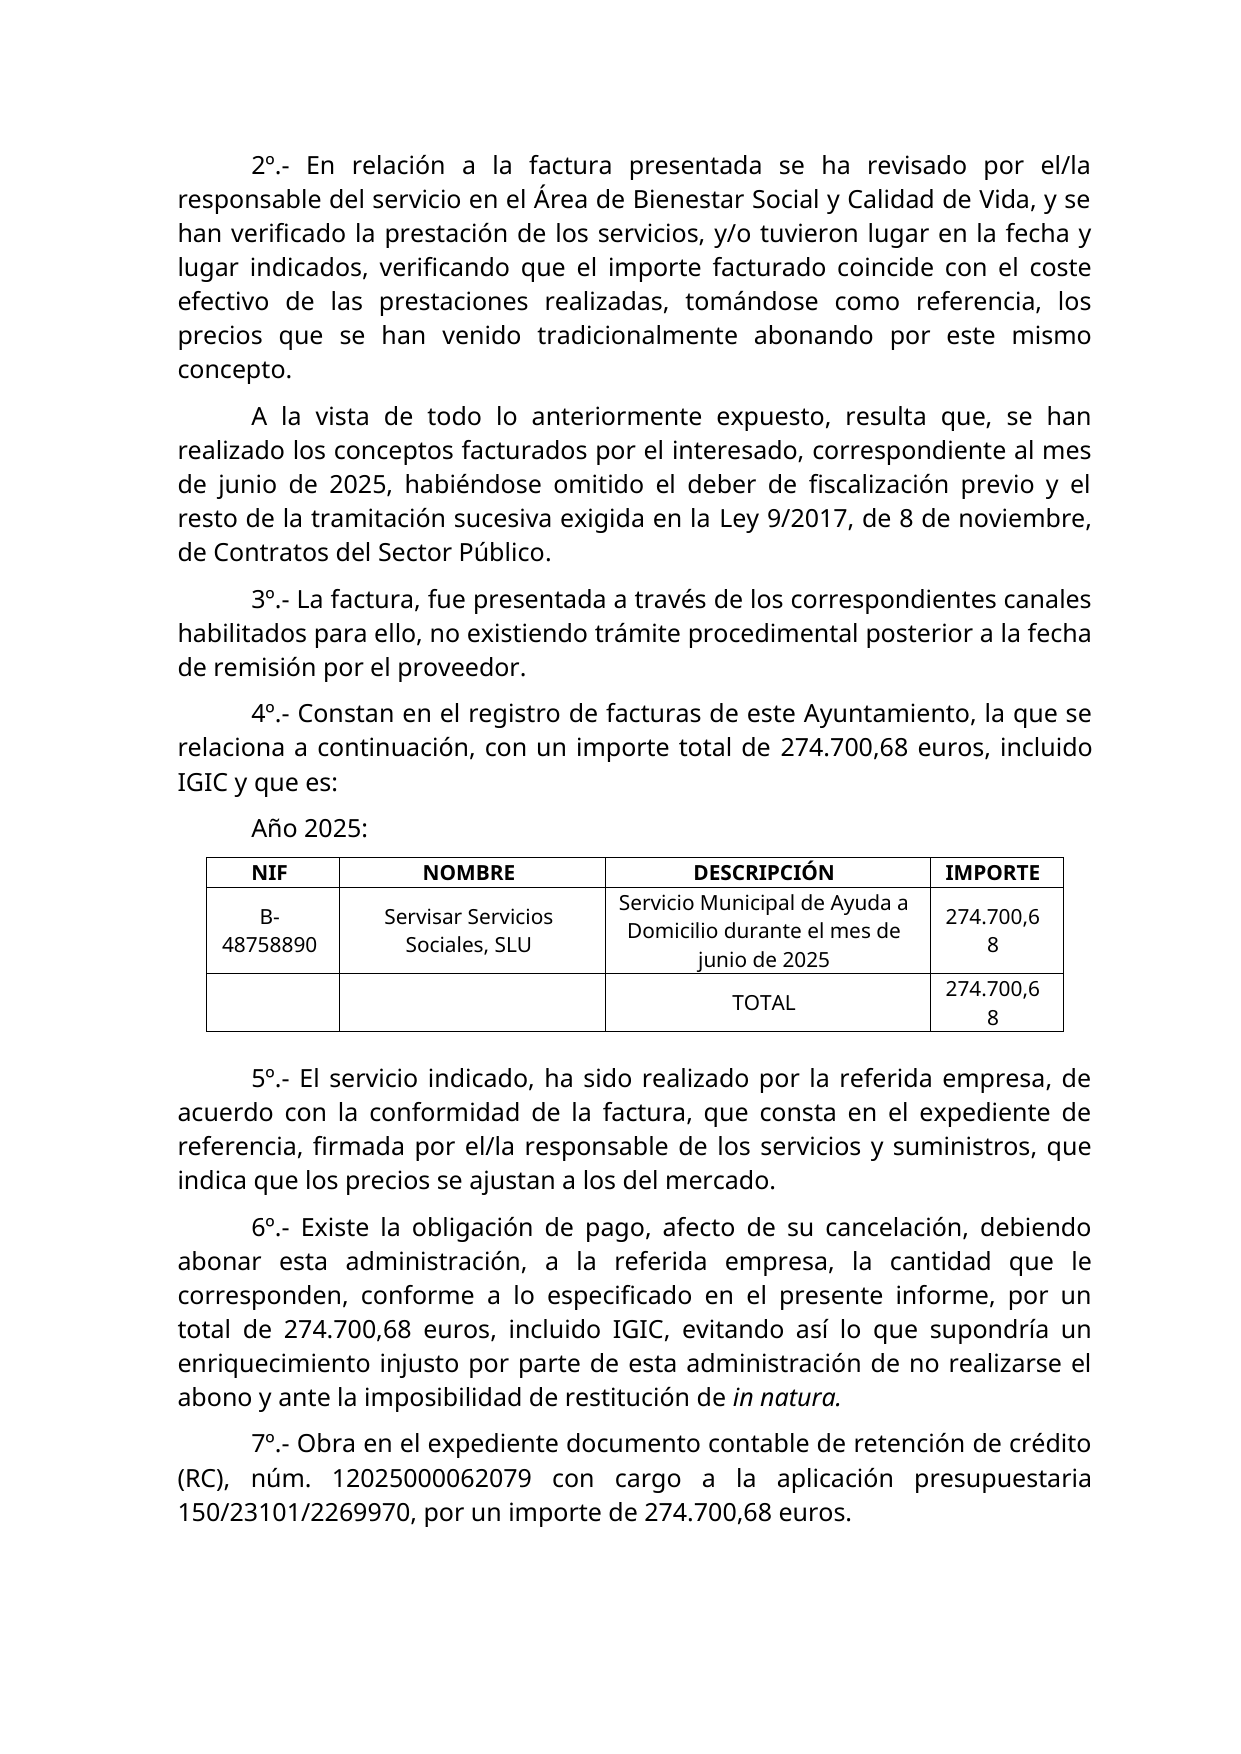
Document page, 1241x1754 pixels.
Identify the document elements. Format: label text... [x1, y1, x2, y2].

table_header DESCRIPCIÓN [606, 858, 930, 887]
table_cell [207, 974, 339, 1031]
table_cell [340, 974, 605, 1031]
table_cell Servicio Municipal de Ayuda a Domicilio durante el mes de junio de 2025 [606, 888, 930, 973]
table_cell TOTAL [606, 974, 930, 1031]
text 3º.- La factura, fue presentada a través de los correspondientes canales habilitados para ello, no existiendo trámite procedimental posterior a la fecha de remisión por el proveedor. [177, 581, 1093, 683]
text 4º.- Constan en el registro de facturas de este Ayuntamiento, la que se relaciona a continuación, con un importe total de 274.700,68 euros, incluido IGIC y que es: [177, 696, 1093, 798]
table_header NIF [207, 858, 339, 887]
table_cell 274.700,68 [931, 974, 1063, 1031]
table_cell B-48758890 [207, 888, 339, 973]
text Año 2025: [177, 811, 1093, 845]
text 5º.- El servicio indicado, ha sido realizado por la referida empresa, de acuerdo con la conformidad de la factura, que consta en el expediente de referencia, firmada por el/la responsable de los servicios y suministros, que indica que los precios se ajustan a los del mercado. [177, 1061, 1093, 1197]
text 6º.- Existe la obligación de pago, afecto de su cancelación, debiendo abonar esta administración, a la referida empresa, la cantidad que le corresponden, conforme a lo especificado en el presente informe, por un total de 274.700,68 euros, incluido IGIC, evitando así lo que supondría un enriquecimiento injusto por parte de esta administración de no realizarse el abono y ante la imposibilidad de restitución de in natura. [177, 1209, 1093, 1414]
text A la vista de todo lo anteriormente expuesto, resulta que, se han realizado los conceptos facturados por el interesado, correspondiente al mes de junio de 2025, habiéndose omitido el deber de fiscalización previo y el resto de la tramitación sucesiva exigida en la Ley 9/2017, de 8 de noviembre, de Contratos del Sector Público. [177, 398, 1093, 569]
text 7º.- Obra en el expediente documento contable de retención de crédito (RC), núm. 12025000062079 con cargo a la aplicación presupuestaria 150/23101/2269970, por un importe de 274.700,68 euros. [177, 1426, 1093, 1528]
table_header NOMBRE [340, 858, 605, 887]
text 2º.- En relación a la factura presentada se ha revisado por el/la responsable del servicio en el Área de Bienestar Social y Calidad de Vida, y se han verificado la prestación de los servicios, y/o tuvieron lugar en la fecha y lugar indicados, verificando que el importe facturado coincide con el coste efectivo de las prestaciones realizadas, tomándose como referencia, los precios que se han venido tradicionalmente abonando por este mismo concepto. [177, 148, 1093, 386]
table_header IMPORTE [931, 858, 1063, 887]
table_cell Servisar Servicios Sociales, SLU [340, 888, 605, 973]
table_cell 274.700,68 [931, 888, 1063, 973]
